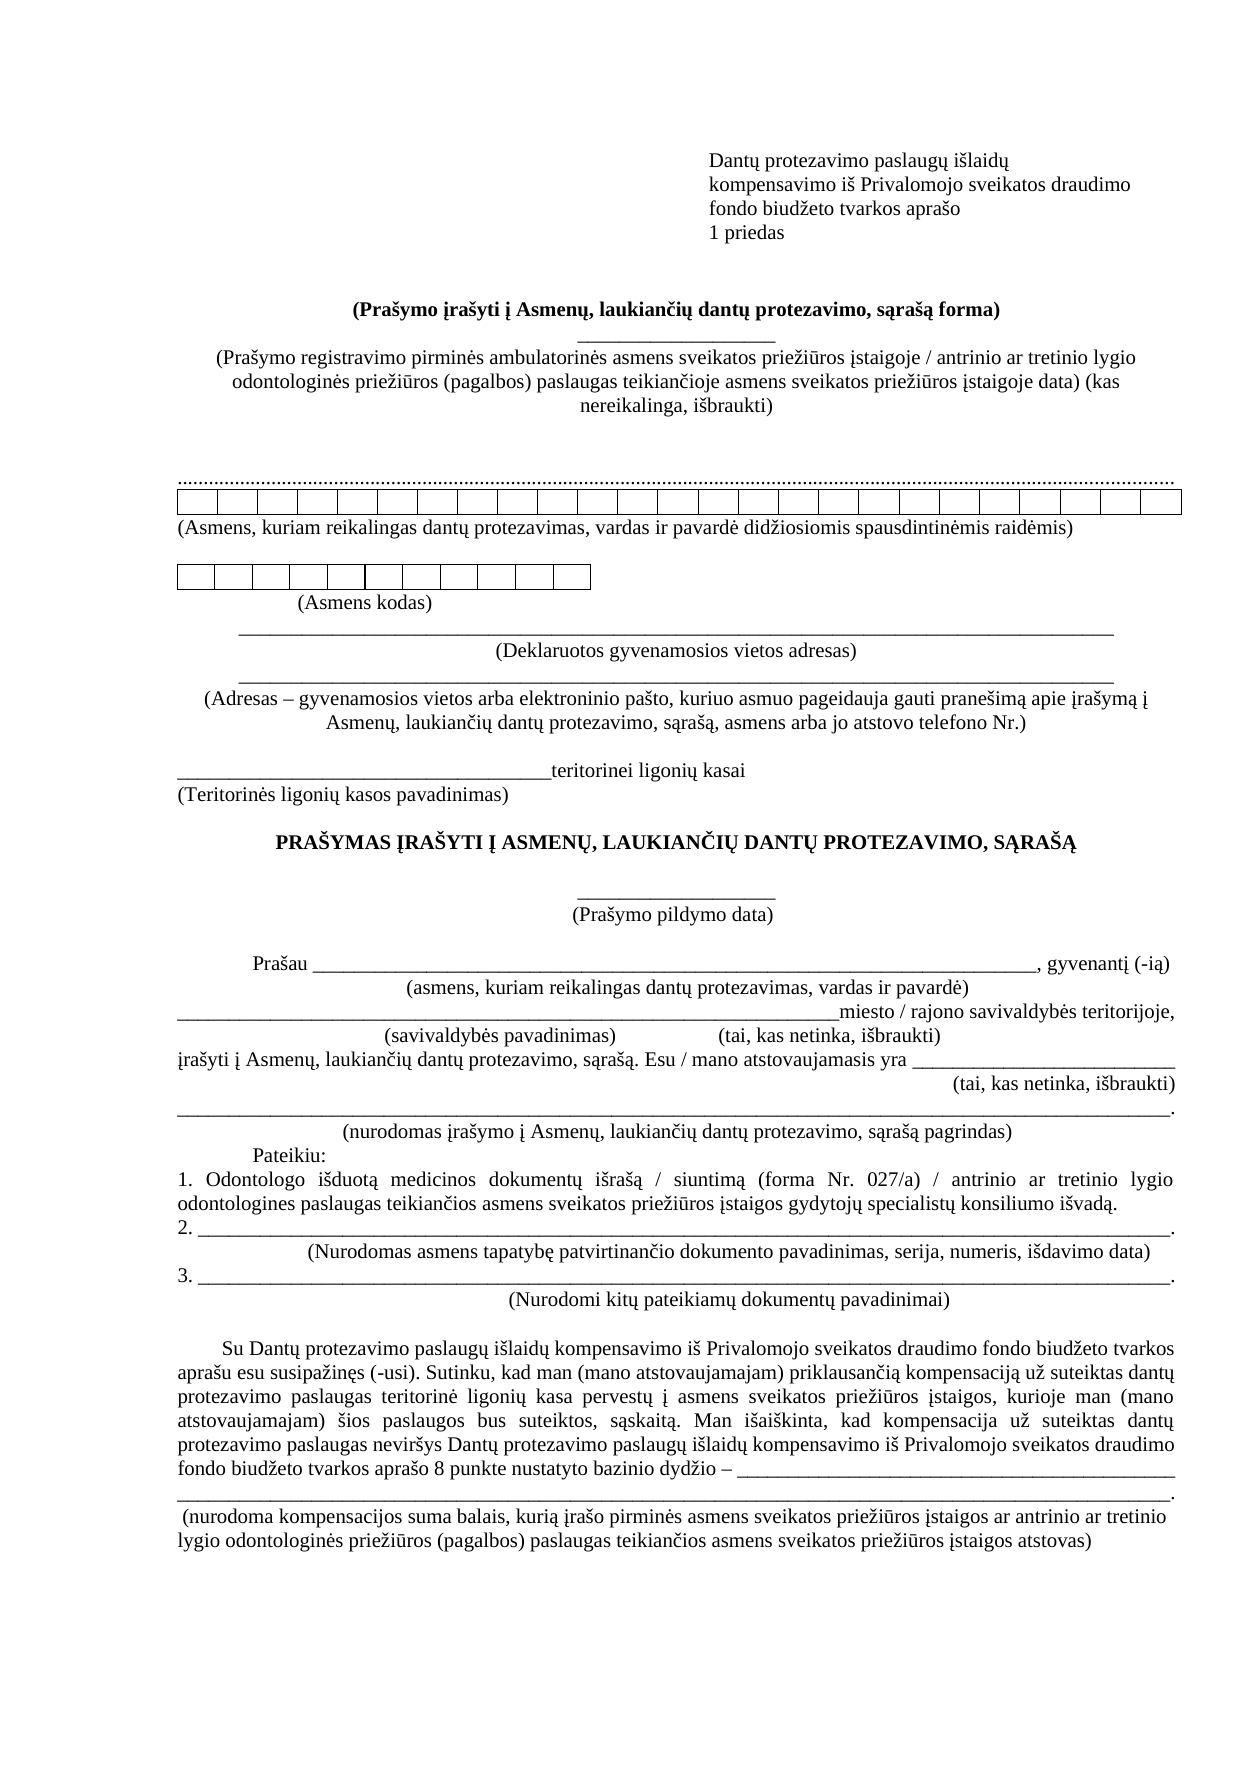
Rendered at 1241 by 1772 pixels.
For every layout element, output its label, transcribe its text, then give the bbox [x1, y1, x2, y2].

table_header [516, 565, 553, 588]
text ___________________ [177, 878, 1175, 902]
table_header [418, 490, 457, 514]
text ____________________________________________________________________________________ [177, 614, 1175, 638]
table_header [618, 490, 657, 514]
table_header [658, 490, 698, 514]
table_header [478, 565, 515, 588]
text (Prašymo įrašyti į Asmenų, laukiančių dantų protezavimo, sąrašą forma) [177, 297, 1175, 321]
text ___________________ [177, 321, 1175, 345]
table_header [1061, 490, 1100, 514]
text (nurodoma kompensacijos suma balais, kurią įrašo pirminės asmens sveikatos priežiūros įstaigos ar antrinio ar tretinio lygio odontologinės priežiūros (pagalbos) paslaugas teikiančios asmens sveikatos priežiūros įstaigos atstovas) [177, 1504, 1175, 1552]
text 1 priedas [709, 220, 1175, 244]
text (savivaldybės pavadinimas) (tai, kas netinka, išbraukti) [177, 1023, 1175, 1047]
table_header [900, 490, 939, 514]
text (asmens, kuriam reikalingas dantų protezavimas, vardas ir pavardė) [177, 974, 1175, 999]
text (Deklaruotos gyvenamosios vietos adresas) [177, 638, 1175, 662]
text (Asmens, kuriam reikalingas dantų protezavimas, vardas ir pavardė didžiosiomis spausdintinėmis raidėmis) [177, 515, 1175, 539]
text 2. . [177, 1215, 1175, 1239]
table_header [258, 490, 297, 514]
table_header [215, 565, 252, 588]
table_header [859, 490, 899, 514]
table_header [1141, 490, 1181, 514]
table_header [218, 490, 257, 514]
table_header [578, 490, 617, 514]
text 3. . [177, 1263, 1175, 1287]
text ____________________________________________________________________________________ [177, 662, 1175, 686]
text (Teritorinės ligonių kasos pavadinimas) [177, 782, 1175, 806]
text (Asmens kodas) [177, 589, 1175, 614]
table_header [403, 565, 440, 588]
text (Prašymo pildymo data) [177, 902, 1173, 926]
text įrašyti į Asmenų, laukiančių dantų protezavimo, sąrašą. Esu / mano atstovaujamasis yra [177, 1047, 1175, 1071]
table_header [378, 490, 417, 514]
text Prašau , gyvenantį (-ią) [177, 951, 1175, 974]
table_header [980, 490, 1019, 514]
table_header [739, 490, 778, 514]
text (nurodomas įrašymo į Asmenų, laukiančių dantų protezavimo, sąrašą pagrindas) [177, 1119, 1175, 1143]
table_header [1101, 490, 1140, 514]
text (Nurodomi kitų pateikiamų dokumentų pavadinimai) [177, 1287, 1175, 1311]
table_header [940, 490, 979, 514]
table_header [338, 490, 377, 514]
text (Adresas – gyvenamosios vietos arba elektroninio pašto, kuriuo asmuo pageidauja gauti pranešimą apie įrašymą į Asmenų, laukiančių dantų protezavimo, sąrašą, asmens arba jo atstovo telefono Nr.) [177, 686, 1175, 734]
table_header [328, 565, 364, 588]
text (Prašymo registravimo pirminės ambulatorinės asmens sveikatos priežiūros įstaigoje / antrinio ar tretinio lygio odontologinės priežiūros (pagalbos) paslaugas teikiančioje asmens sveikatos priežiūros įstaigoje data) (kas nereikalinga, išbraukti) [177, 345, 1175, 417]
table_header [554, 565, 590, 588]
table_header [498, 490, 537, 514]
text Dantų protezavimo paslaugų išlaidų [574, 148, 1175, 172]
text (tai, kas netinka, išbraukti) [177, 1071, 1175, 1095]
text kompensavimo iš Privalomojo sveikatos draudimo fondo biudžeto tvarkos aprašo [709, 172, 1175, 220]
table_header [538, 490, 577, 514]
table_header [366, 565, 402, 588]
text Su Dantų protezavimo paslaugų išlaidų kompensavimo iš Privalomojo sveikatos draudimo fondo biudžeto tvarkos aprašu esu susipažinęs (-usi). Sutinku, kad man (mano atstovaujamajam) priklausančią kompensaciją už suteiktas dantų protezavimo paslaugas teritorinė ligonių kasa pervestų į asmens sveikatos priežiūros įstaigos, kurioje man (mano atstovaujamajam) šios paslaugos bus suteiktos, sąskaitą. Man išaiškinta, kad kompensacija už suteiktas dantų protezavimo paslaugas neviršys Dantų protezavimo paslaugų išlaidų kompensavimo iš Privalomojo sveikatos draudimo fondo biudžeto tvarkos aprašo 8 punkte nustatyto bazinio dydžio – [177, 1336, 1175, 1480]
table_header [699, 490, 738, 514]
table_header [458, 490, 497, 514]
table_header [178, 490, 217, 514]
table_header [1020, 490, 1060, 514]
table_header [779, 490, 818, 514]
text PRAŠYMAS ĮRAŠYTI Į ASMENŲ, LAUKIANČIŲ DANTŲ PROTEZAVIMO, SĄRAŠĄ [177, 830, 1175, 854]
table_header [253, 565, 289, 588]
text 1. Odontologo išduotą medicinos dokumentų išrašą / siuntimą (forma Nr. 027/a) / antrinio ar tretinio lygio odontologines paslaugas teikiančios asmens sveikatos priežiūros įstaigos gydytojų specialistų konsiliumo išvadą. [177, 1167, 1175, 1215]
table_header [178, 565, 214, 588]
table_header [441, 565, 477, 588]
text Pateikiu: [177, 1143, 1175, 1167]
table_header [819, 490, 858, 514]
table_header [290, 565, 327, 588]
text teritorinei ligonių kasai [177, 758, 1175, 782]
text . [177, 1480, 1175, 1504]
text (Nurodomas asmens tapatybę patvirtinančio dokumento pavadinimas, serija, numeris, išdavimo data) [177, 1239, 1175, 1263]
text . [177, 1095, 1175, 1119]
table_header [298, 490, 337, 514]
text miesto / rajono savivaldybės teritorijoje, [177, 999, 1175, 1023]
